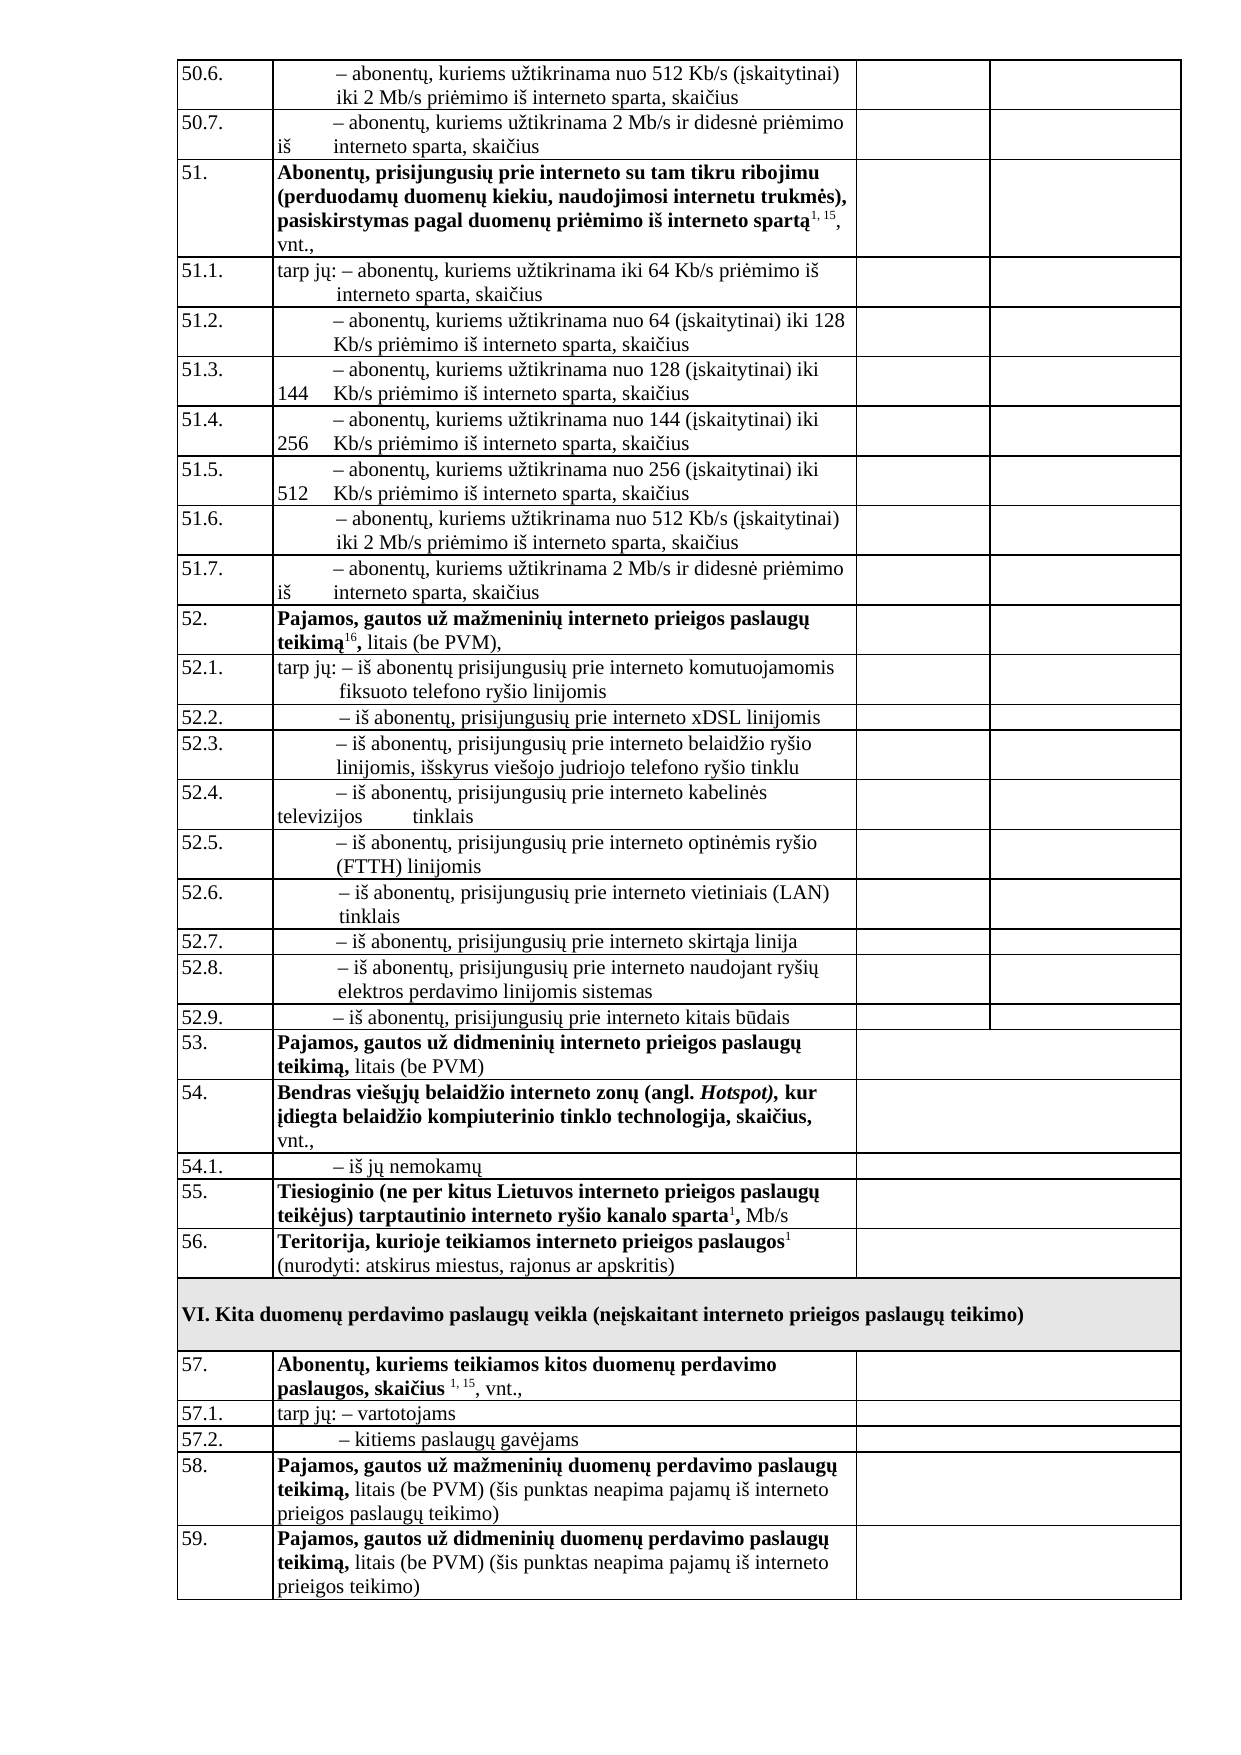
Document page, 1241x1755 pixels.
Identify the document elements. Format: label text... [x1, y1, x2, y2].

table_cell [857, 1154, 861, 1178]
table_cell [991, 830, 1180, 878]
table_cell [857, 930, 861, 953]
table_cell [991, 110, 1180, 158]
table_cell 51.1. [178, 258, 272, 306]
table_cell [857, 1526, 1180, 1598]
table_cell [857, 830, 989, 878]
table_cell 51.6. [178, 506, 272, 554]
table_cell [857, 1080, 1180, 1152]
table_cell [857, 258, 989, 306]
table_cell [857, 357, 989, 405]
table_cell [991, 61, 1180, 109]
table_cell [857, 1229, 1180, 1277]
table_cell [857, 457, 989, 505]
table_cell 51. [178, 160, 272, 256]
table_cell [857, 655, 989, 703]
table_cell [857, 160, 989, 256]
table_cell [857, 110, 989, 158]
table_cell [991, 606, 1180, 654]
table_cell [857, 606, 989, 654]
table_cell [857, 731, 989, 779]
table_cell 51.2. [178, 308, 272, 356]
table_cell 50.7. [178, 110, 272, 158]
table_cell 54. [178, 1080, 272, 1152]
table_cell 52.5. [178, 830, 272, 878]
table_cell [991, 258, 1180, 306]
table_cell [991, 955, 1180, 1003]
table_cell 51.4. [178, 407, 272, 455]
table_cell 51.3. [178, 357, 272, 405]
table_cell [857, 1005, 861, 1029]
table_cell [991, 556, 1180, 604]
table_cell 56. [178, 1229, 272, 1277]
table_cell [857, 955, 989, 1003]
table_cell 53. [178, 1030, 272, 1078]
table_cell [991, 357, 1180, 405]
table_cell [857, 308, 989, 356]
table_cell [991, 506, 1180, 554]
table_cell [991, 655, 1180, 703]
table_cell [857, 1030, 1180, 1078]
table_cell [857, 705, 861, 729]
table_cell 52. [178, 606, 272, 654]
table_cell 52.1. [178, 655, 272, 703]
table_cell [857, 407, 989, 455]
table_cell 51.7. [178, 556, 272, 604]
table_cell [991, 160, 1180, 256]
table_cell [991, 880, 1180, 928]
table_cell [991, 308, 1180, 356]
table_cell [857, 1180, 1180, 1227]
table_cell 52.8. [178, 955, 272, 1003]
table_cell 52.3. [178, 731, 272, 779]
table_cell 58. [178, 1453, 272, 1525]
table_cell 50.6. [178, 61, 272, 109]
table_cell 59. [178, 1526, 272, 1598]
table_cell [857, 880, 989, 928]
table_cell [991, 780, 1180, 828]
table_cell 55. [178, 1180, 272, 1227]
table_cell [991, 731, 1180, 779]
table_cell 52.6. [178, 880, 272, 928]
table_cell [857, 780, 989, 828]
table_cell [857, 61, 989, 109]
table_cell 57. [178, 1352, 272, 1400]
table_cell [857, 1427, 861, 1451]
table_cell [991, 407, 1180, 455]
table_cell [857, 506, 989, 554]
table_cell VI. Kita duomenų perdavimo paslaugų veikla (neįskaitant interneto prieigos paslaugų teikimo) [178, 1279, 1180, 1350]
table_cell [991, 457, 1180, 505]
table_cell [857, 556, 989, 604]
table_cell 51.5. [178, 457, 272, 505]
table_cell [857, 1453, 1180, 1525]
table_cell 52.4. [178, 780, 272, 828]
table_cell [857, 1352, 1180, 1400]
table_cell [857, 1401, 861, 1425]
